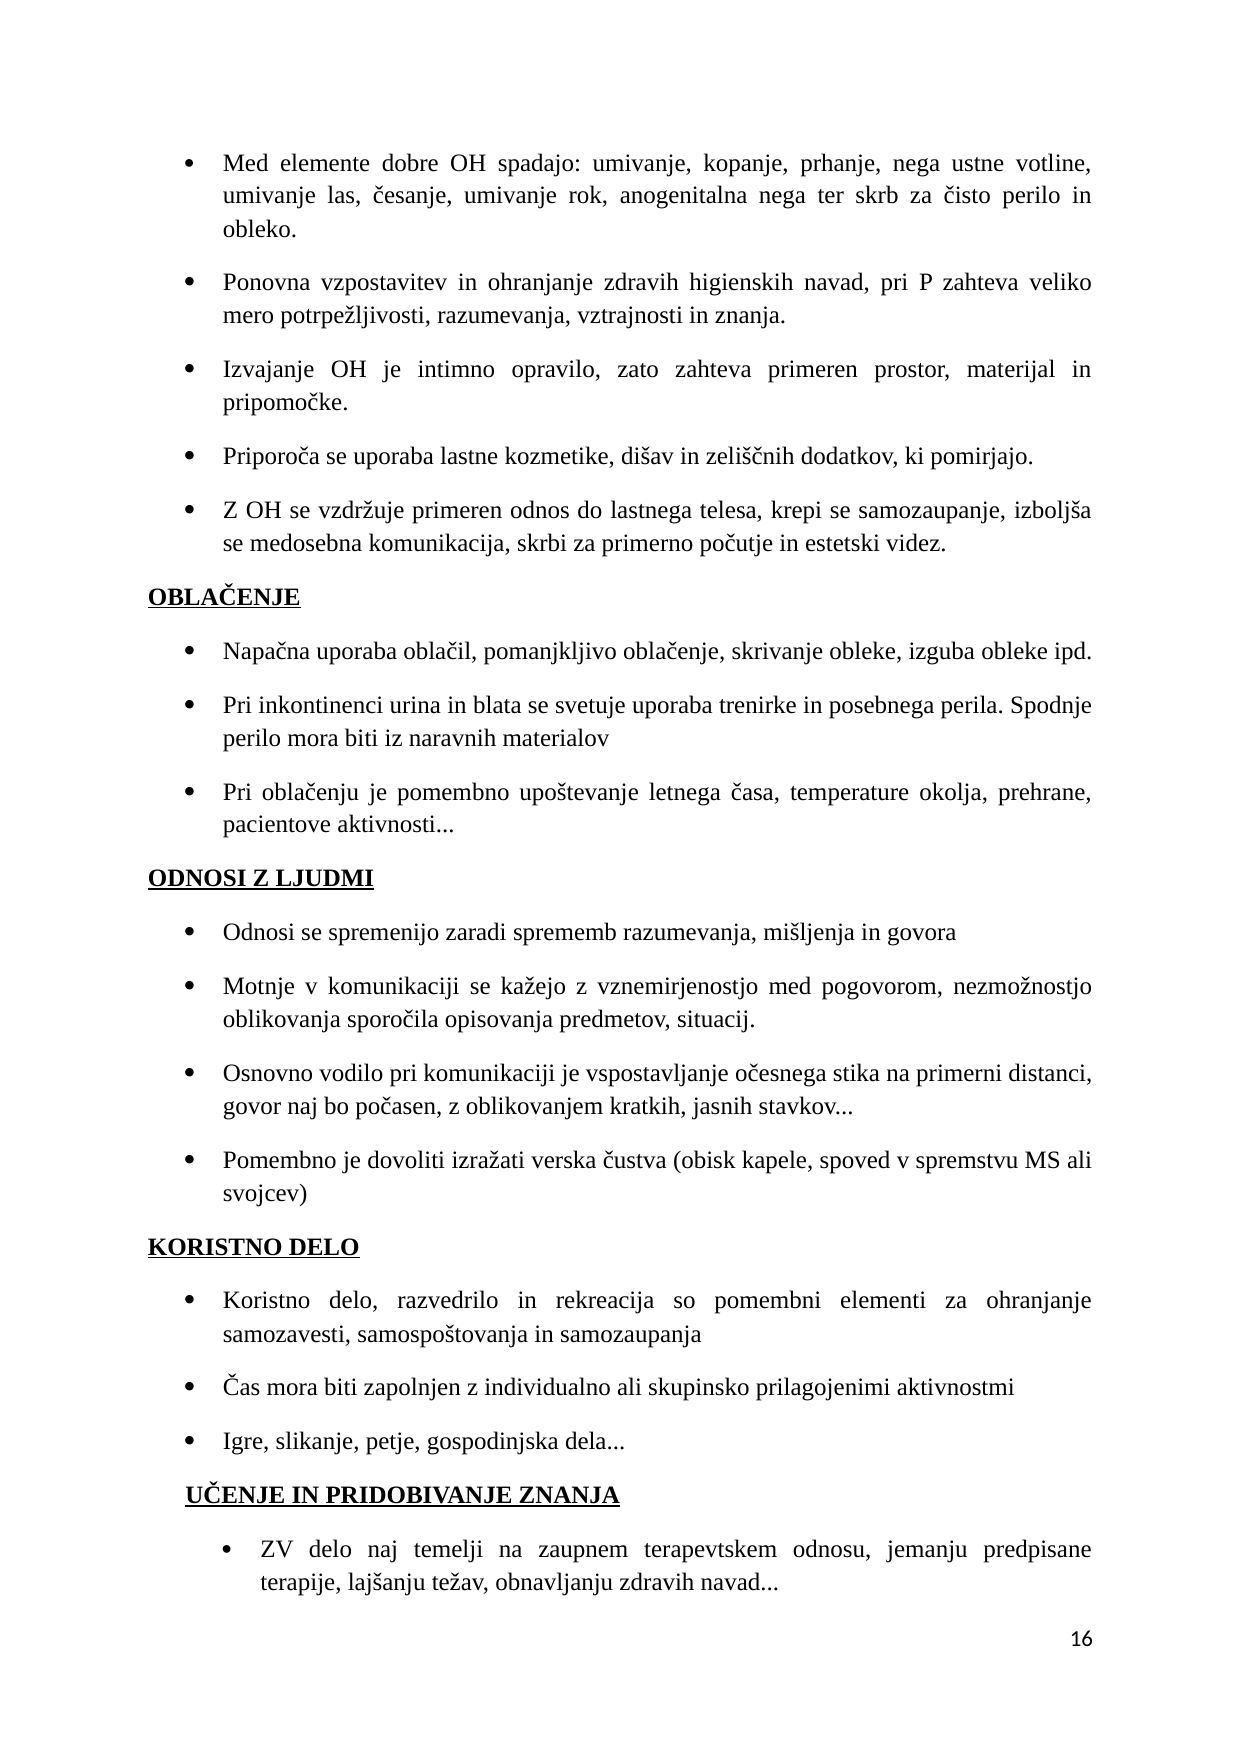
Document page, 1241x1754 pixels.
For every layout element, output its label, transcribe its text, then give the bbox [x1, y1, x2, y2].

list Izvajanje OH je intimno opravilo, zato zahteva primeren prostor, materijal in pripomočke. [185, 354, 1093, 416]
list Med elemente dobre OH spadajo: umivanje, kopanje, prhanje, nega ustne votline, umivanje las, česanje, umivanje rok, anogenitalna nega ter skrb za čisto perilo in obleko. [185, 148, 1093, 242]
list Motnje v komunikaciji se kažejo z vznemirjenostjo med pogovorom, nezmožnostjo oblikovanja sporočila opisovanja predmetov, situacij. [185, 971, 1093, 1033]
list Pomembno je dovoliti izražati verska čustva (obisk kapele, spoved v spremstvu MS ali svojcev) [185, 1145, 1093, 1207]
list Priporoča se uporaba lastne kozmetike, dišav in zeliščnih dodatkov, ki pomirjajo. [185, 441, 1093, 470]
list Odnosi se spremenijo zaradi sprememb razumevanja, mišljenja in govora [185, 917, 1093, 946]
text ODNOSI Z LJUDMI [148, 863, 1093, 892]
list Ponovna vzpostavitev in ohranjanje zdravih higienskih navad, pri P zahteva veliko mero potrpežljivosti, razumevanja, vztrajnosti in znanja. [185, 267, 1093, 329]
list Pri oblačenju je pomembno upoštevanje letnega časa, temperature okolja, prehrane, pacientove aktivnosti... [185, 777, 1093, 838]
list Čas mora biti zapolnjen z individualno ali skupinsko prilagojenimi aktivnostmi [185, 1372, 1093, 1401]
list Koristno delo, razvedrilo in rekreacija so pomembni elementi za ohranjanje samozavesti, samospoštovanja in samozaupanja [185, 1286, 1093, 1347]
list Pri inkontinenci urina in blata se svetuje uporaba trenirke in posebnega perila. Spodnje perilo mora biti iz naravnih materialov [185, 690, 1093, 751]
list Z OH se vzdržuje primeren odnos do lastnega telesa, krepi se samozaupanje, izboljša se medosebna komunikacija, skrbi za primerno počutje in estetski videz. [185, 495, 1093, 557]
text OBLAČENJE [148, 582, 1093, 611]
list Igre, slikanje, petje, gospodinjska dela... [185, 1426, 1093, 1455]
text UČENJE IN PRIDOBIVANJE ZNANJA [185, 1480, 1093, 1509]
text KORISTNO DELO [148, 1232, 1093, 1261]
list Napačna uporaba oblačil, pomanjkljivo oblačenje, skrivanje obleke, izguba obleke ipd. [185, 636, 1093, 664]
list Osnovno vodilo pri komunikaciji je vspostavljanje očesnega stika na primerni distanci, govor naj bo počasen, z oblikovanjem kratkih, jasnih stavkov... [185, 1058, 1093, 1120]
list ZV delo naj temelji na zaupnem terapevtskem odnosu, jemanju predpisane terapije, lajšanju težav, obnavljanju zdravih navad... [223, 1534, 1093, 1596]
